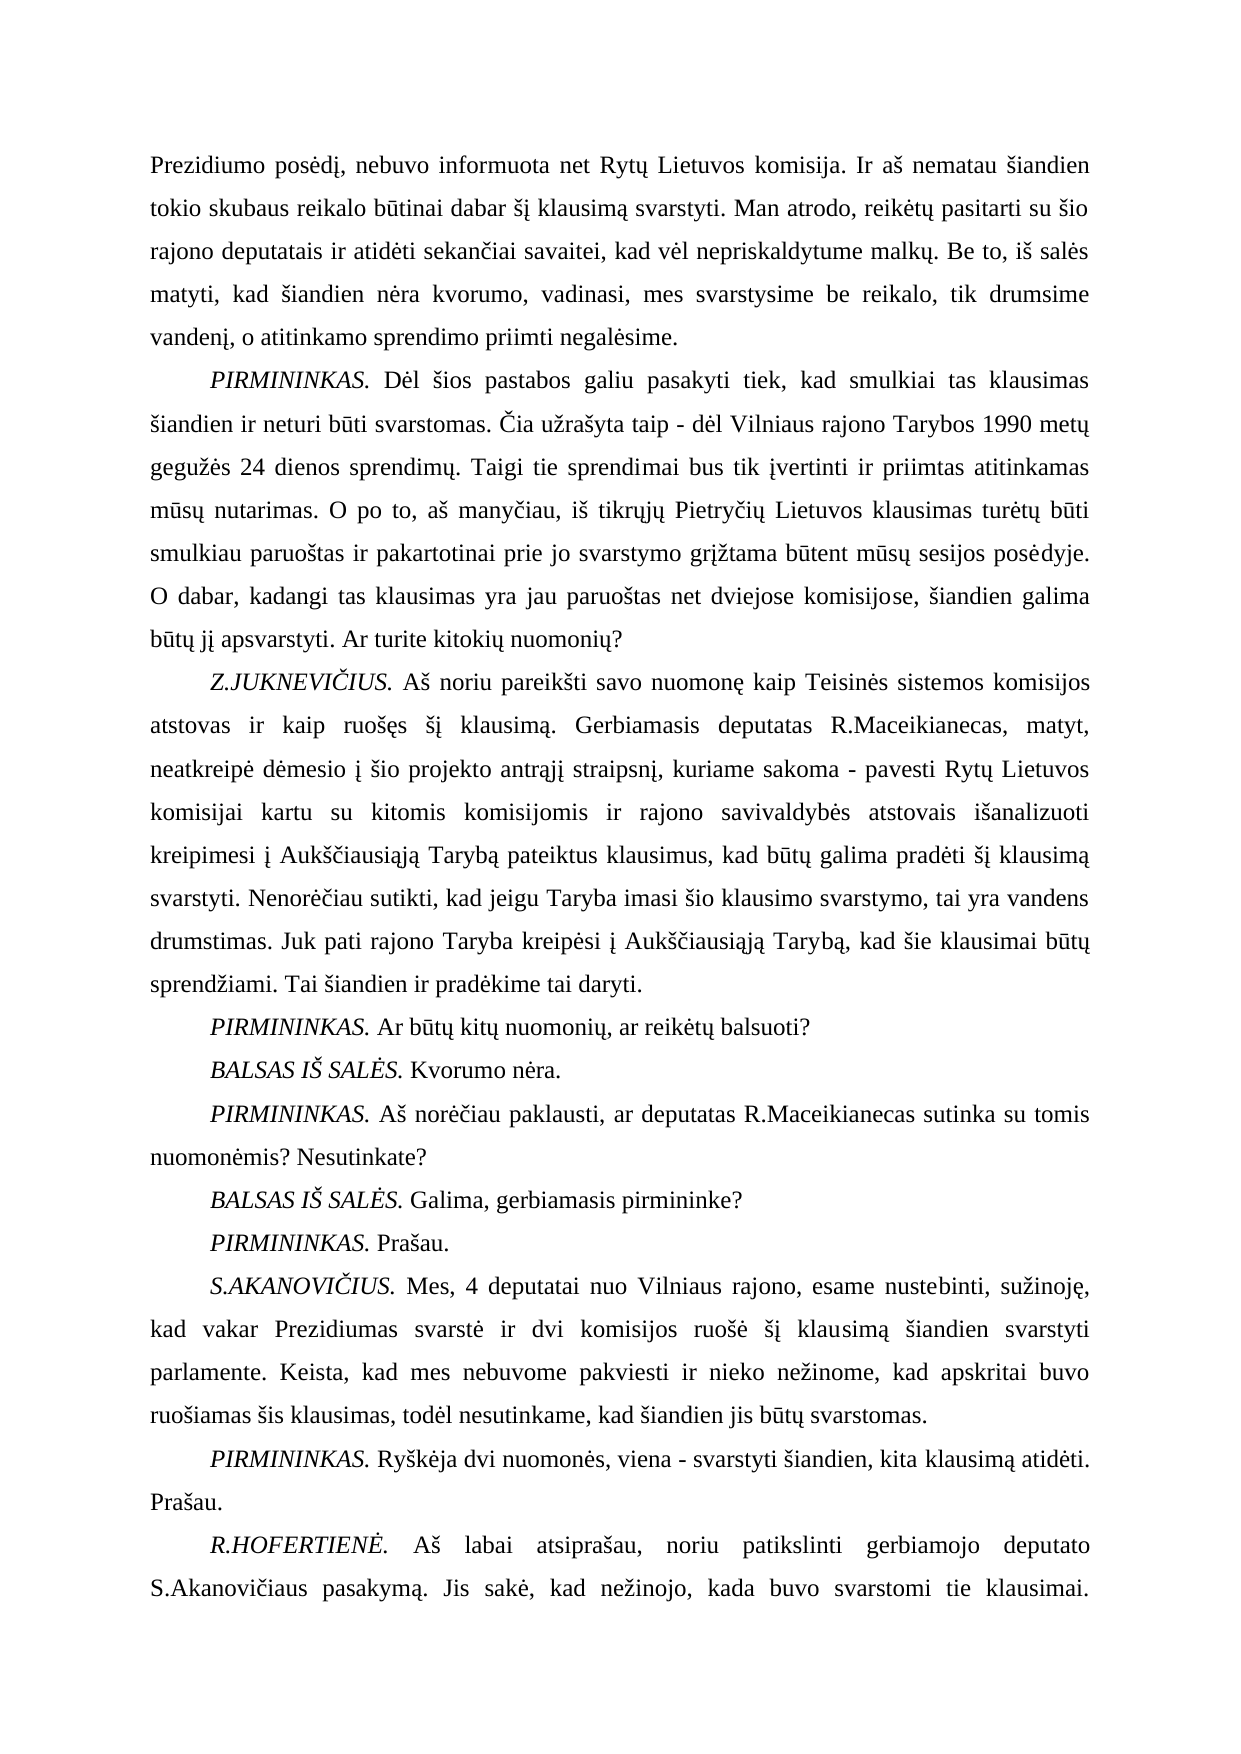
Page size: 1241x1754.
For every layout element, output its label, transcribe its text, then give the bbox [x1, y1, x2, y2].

text R.HOFERTIENĖ. Aš labai atsiprašau, noriu patikslinti gerbiamojo depu­tato S.Akanovičiaus pasakymą. Jis sakė, kad nežinojo, kada buvo svarstomi tie klausimai. [150, 1530, 1090, 1602]
text PIRMININKAS. Aš norėčiau paklausti, ar deputatas R.Maceikianecas sutinka su tomis nuomonėmis? Nesutinkate? [150, 1099, 1090, 1171]
text Z.JUKNEVIČIUS. Aš noriu pareikšti savo nuomonę kaip Teisinės siste­mos komisijos atstovas ir kaip ruošęs šį klausimą. Gerbiamasis deputatas R.Maceikianecas, matyt, neatkreipė dėmesio į šio projekto antrąjį straipsnį, kuriame sakoma - pavesti Rytų Lietuvos komisijai kartu su kitomis komisi­jomis ir rajono savivaldybės atstovais išanalizuoti kreipimesi į Aukščiausiąją Tarybą pateiktus klausimus, kad būtų galima pradėti šį klausimą svarstyti. Nenorėčiau sutikti, kad jeigu Taryba imasi šio klausimo svarstymo, tai yra vandens drumstimas. Juk pati rajono Taryba kreipėsi į Aukščiausiąją Tary­bą, kad šie klausimai būtų sprendžiami. Tai šiandien ir pradėkime tai daryti. [150, 667, 1090, 998]
text PIRMININKAS. Dėl šios pastabos galiu pasakyti tiek, kad smulkiai tas klausimas šiandien ir neturi būti svarstomas. Čia užrašyta taip - dėl Vilniaus rajono Tarybos 1990 metų gegužės 24 dienos sprendimų. Taigi tie sprendi­mai bus tik įvertinti ir priimtas atitinkamas mūsų nutarimas. O po to, aš manyčiau, iš tikrųjų Pietryčių Lietuvos klausimas turėtų būti smulkiau pa­ruoštas ir pakartotinai prie jo svarstymo grįžtama būtent mūsų sesijos posė­dyje. O dabar, kadangi tas klausimas yra jau paruoštas net dviejose komisijo­se, šiandien galima būtų jį apsvarstyti. Ar turite kitokių nuomonių? [150, 366, 1090, 653]
text PIRMININKAS. Ryškėja dvi nuomonės, viena - svarstyti šiandien, kita ­klausimą atidėti. Prašau. [150, 1444, 1090, 1516]
text BALSAS IŠ SALĖS. Kvorumo nėra. [150, 1056, 1090, 1084]
text PIRMININKAS. Prašau. [150, 1228, 1090, 1257]
text Prezidiumo posėdį, nebuvo infor­muota net Rytų Lietuvos komisija. Ir aš nematau šiandien tokio skubaus reikalo būtinai dabar šį klausimą svarstyti. Man atrodo, reikėtų pasitarti su šio rajono deputatais ir atidėti sekančiai savaitei, kad vėl nepriskaldytume malkų. Be to, iš salės matyti, kad šiandien nėra kvorumo, vadinasi, mes svarstysime be reikalo, tik drumsime vandenį, o atitinkamo sprendimo pri­imti negalėsime. [150, 150, 1090, 351]
text PIRMININKAS. Ar būtų kitų nuomonių, ar reikėtų balsuoti? [150, 1012, 1090, 1041]
text S.AKANOVIČIUS. Mes, 4 deputatai nuo Vilniaus rajono, esame nuste­binti, sužinoję, kad vakar Prezidiumas svarstė ir dvi komisijos ruošė šį klau­simą šiandien svarstyti parlamente. Keista, kad mes nebuvome pakviesti ir nieko nežinome, kad apskritai buvo ruošiamas šis klausimas, todėl nesutin­kame, kad šiandien jis būtų svarstomas. [150, 1271, 1090, 1429]
text BALSAS IŠ SALĖS. Galima, gerbiamasis pirmininke? [150, 1185, 1090, 1214]
